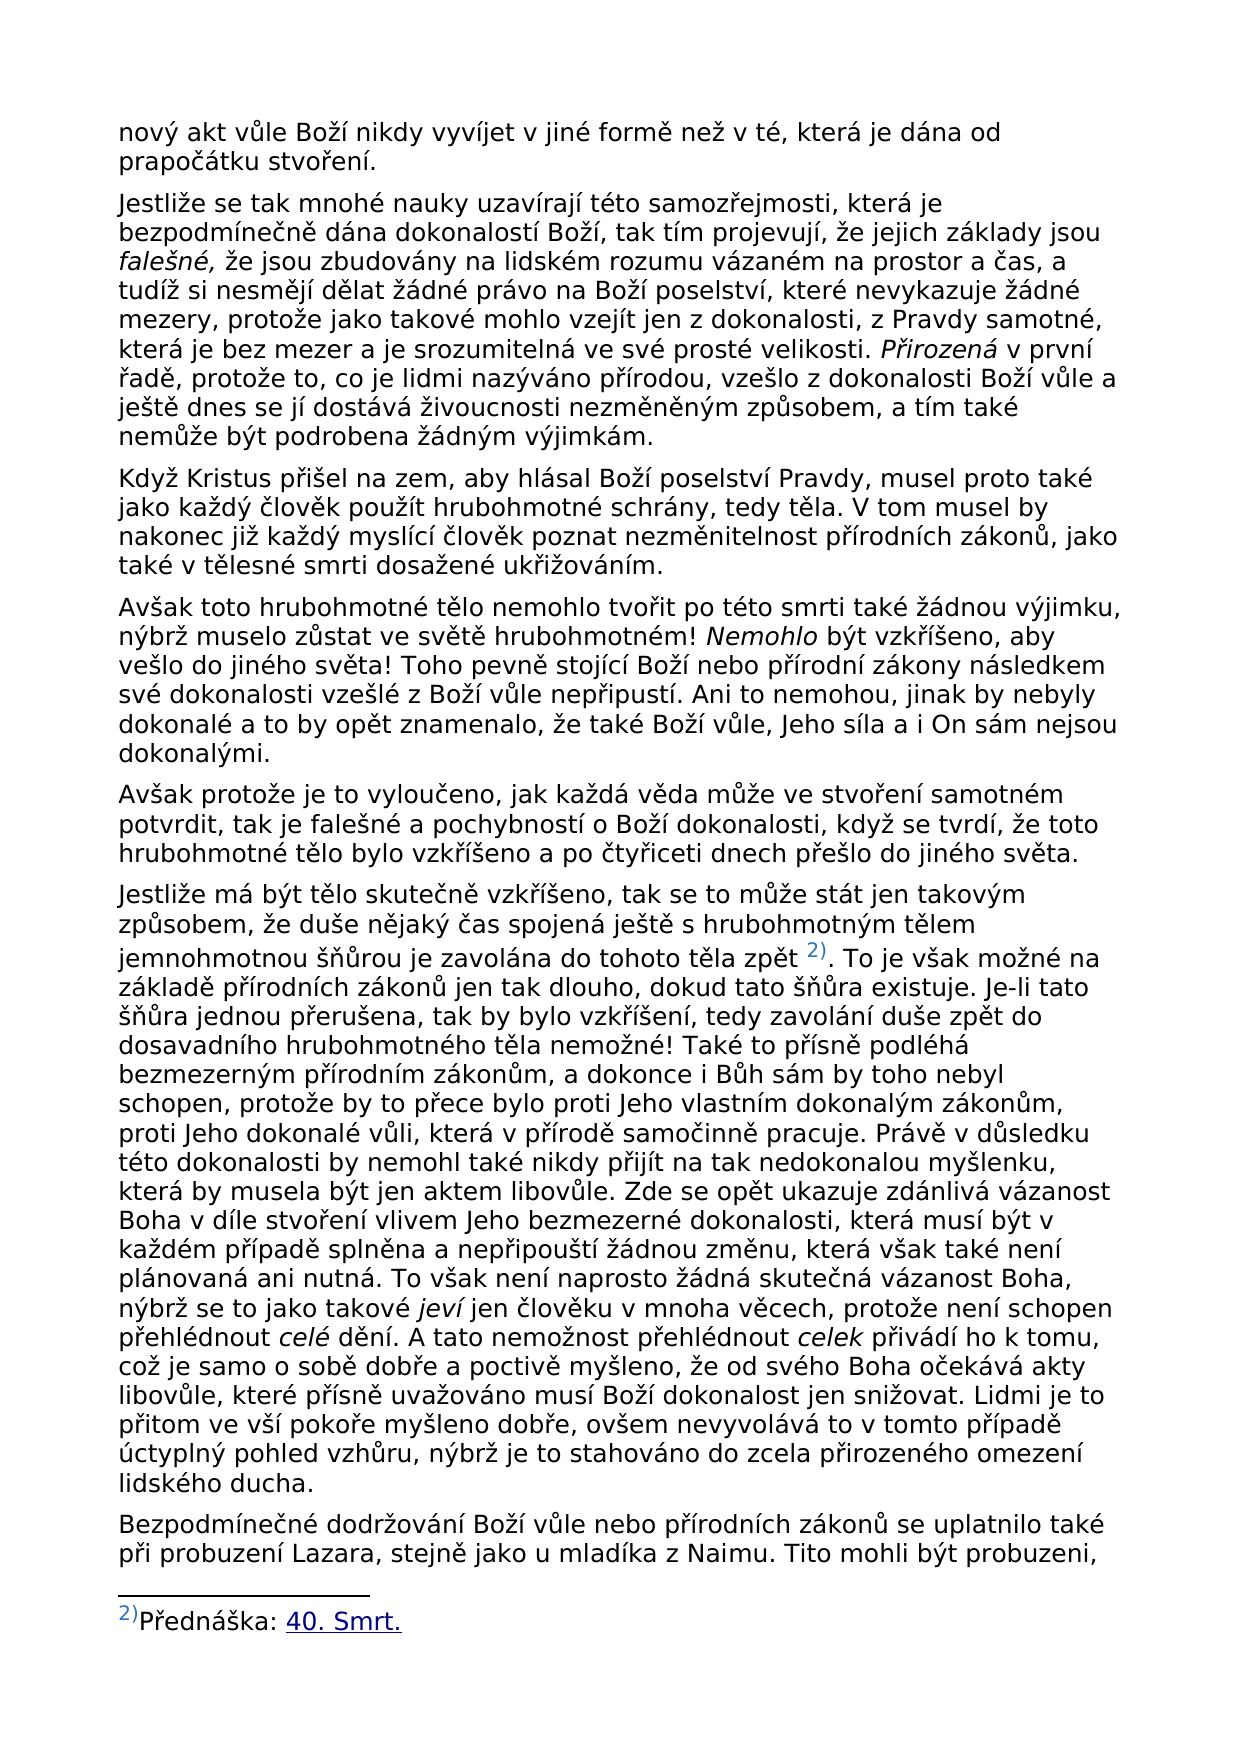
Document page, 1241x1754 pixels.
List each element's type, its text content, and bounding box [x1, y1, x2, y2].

text Bezpodmínečné dodržování Boží vůle nebo přírodních zákonů se uplatnilo také při probuzení Lazara, stejně jako u mladíka z Nai­mu. Tito mohli být probuzeni, [118, 1511, 1122, 1569]
text Jestliže má být tělo skutečně vzkříšeno, tak se to může stát jen takovým způsobem, že duše nějaký čas spojená ještě s hrubohmotným tělem jemnohmotnou šňůrou je zavolána do tohoto těla zpět . To je však možné na základě přírodních zákonů jen tak dlouho, dokud tato šňůra existuje. Je-li tato šňůra jednou přerušena, tak by bylo vzkříšení, tedy zavolání duše zpět do dosavadního hrubohmotného těla nemožné! Také to přísně podléhá bezmezerným přírodním zákonům, a dokonce i Bůh sám by toho nebyl schopen, protože by to přece bylo proti Jeho vlastním dokonalým zákonům, proti Jeho dokonalé vůli, která v přírodě samočinně pracuje. Právě v důsledku této dokonalosti by nemohl také nikdy přijít na tak nedokonalou myšlenku, která by musela být jen aktem libovůle. Zde se opět ukazuje zdánlivá vázanost Boha v díle stvoření vlivem Jeho bezmezerné dokonalosti, která musí být v každém případě splněna a nepřipouští žádnou změnu, která však také není plánovaná ani nutná. To však není naprosto žádná skutečná vázanost Boha, nýbrž se to jako takové jeví jen člověku v mnoha věcech, protože není schopen přehlédnout celé dění. A tato nemožnost přehlédnout celek přivádí ho k tomu, což je samo o sobě dobře a poctivě myšleno, že od svého Boha očekává akty libovůle, které přísně uvažováno musí Boží dokonalost jen snižovat. Lidmi je to přitom ve vší pokoře myšleno dobře, ovšem nevyvolává to v tomto případě úctyplný pohled vzhůru, nýbrž je to stahováno do zcela přirozeného omezení lidského ducha. [118, 881, 1122, 1498]
text Přednáška: 40. Smrt. [118, 1602, 1122, 1636]
text Jestliže se tak mnohé nauky uzavírají této samozřejmosti, která je bezpodmínečně dána dokonalostí Boží, tak tím projevují, že jejich základy jsou falešné, že jsou zbudovány na lidském rozumu vázaném na prostor a čas, a tudíž si nesmějí dělat žádné právo na Boží poselství, které nevykazuje žádné mezery, protože jako takové mohlo vzejít jen z dokonalosti, z Pravdy samotné, která je bez mezer a je srozumitelná ve své prosté velikosti. Přirozená v první řadě, protože to, co je lidmi nazýváno přírodou, vzešlo z dokonalosti Boží vůle a ještě dnes se jí dostává živoucnosti nezměněným způsobem, a tím také nemůže být podrobena žádným výjimkám. [118, 189, 1122, 451]
text nový akt vůle Boží nikdy vyvíjet v jiné formě než v té, která je dána od prapočátku stvoření. [118, 118, 1122, 176]
text Avšak toto hrubohmotné tělo nemohlo tvořit po této smrti také žádnou výjimku, nýbrž muselo zůstat ve světě hrubohmotném! Nemohlo být vzkříšeno, aby vešlo do jiného světa! Toho pevně stojící Boží nebo přírodní zákony následkem své dokonalosti vzešlé z Boží vůle nepřipustí. Ani to nemohou, jinak by nebyly dokonalé a to by opět znamenalo, že také Boží vůle, Jeho síla a i On sám nejsou dokonalými. [118, 593, 1122, 768]
text Když Kristus přišel na zem, aby hlásal Boží poselství Pravdy, musel proto také jako každý člověk použít hrubohmotné schrány, tedy těla. V tom musel by nakonec již každý myslící člověk poznat nezměnitelnost přírodních zákonů, jako také v tělesné smrti dosažené ukřižováním. [118, 464, 1122, 581]
text Avšak protože je to vyloučeno, jak každá věda může ve stvoření samotném potvrdit, tak je falešné a pochybností o Boží dokonalosti, když se tvrdí, že toto hrubohmotné tělo bylo vzkříšeno a po čtyřiceti dnech přešlo do jiného světa. [118, 781, 1122, 868]
